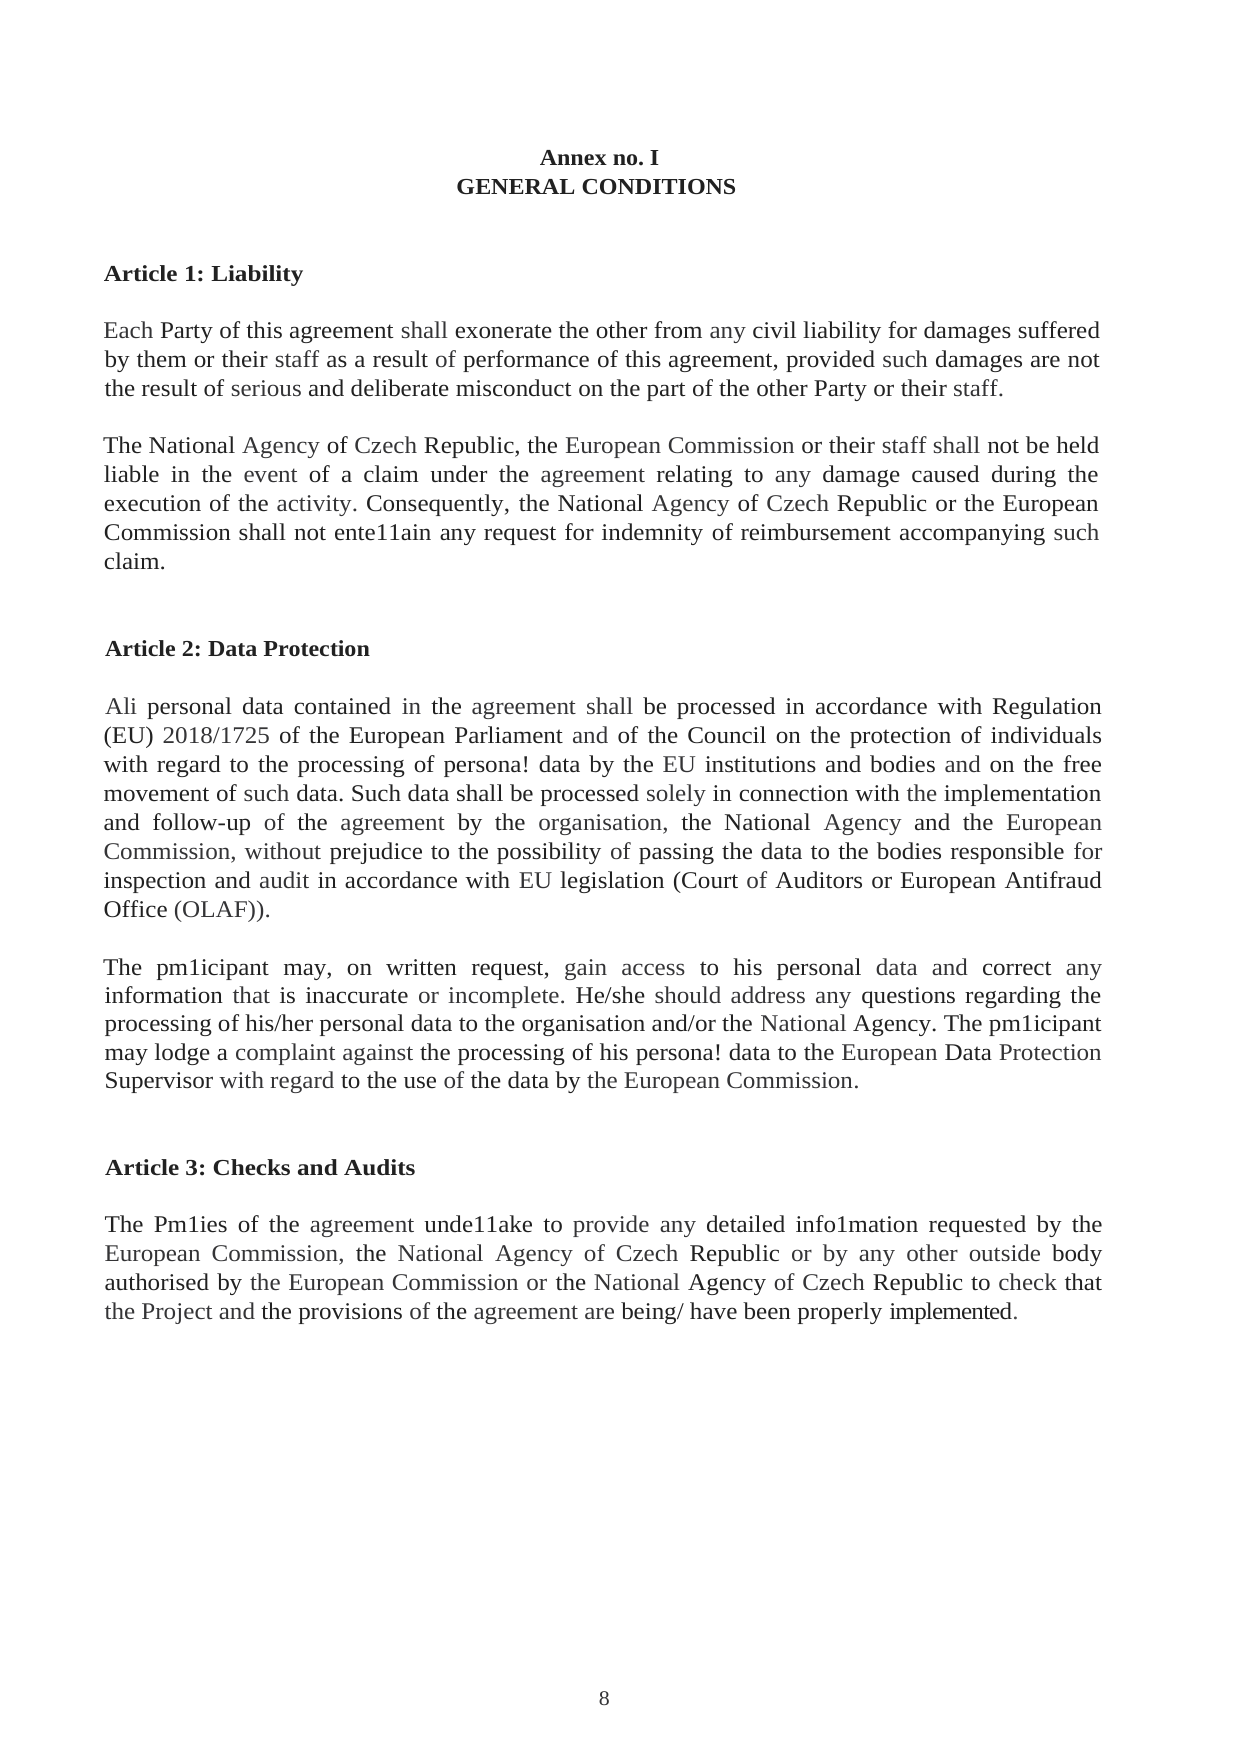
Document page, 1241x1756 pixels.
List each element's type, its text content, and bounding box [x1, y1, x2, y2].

text Each Party of this agreement shall exonerate the other from any civil liability for damages suffered by them or their staff as a result of performance of this agreement, provided such damages are not the result of serious and deliberate misconduct on the part of the other Party or their staff. [103, 316, 1100, 402]
text Annex no. I GENERAL CONDITIONS [456, 144, 776, 199]
text The Pm1ies of the agreement unde11ake to provide any detailed info1mation requested by the European Commission, the National Agency of Czech Republic or by any other outside body authorised by the European Commission or the National Agency of Czech Republic to check that the Project and the provisions of the agreement are being/ have been properly implemented. [104, 1210, 1103, 1325]
text Ali personal data contained in the agreement shall be processed in accordance with Regulation (EU) 2018/1725 of the European Parliament and of the Council on the protection of individuals with regard to the processing of persona! data by the EU institutions and bodies and on the free movement of such data. Such data shall be processed solely in connection with the implementation and follow-up of the agreement by the organisation, the National Agency and the European Commission, without prejudice to the possibility of passing the data to the bodies responsible for inspection and audit in accordance with EU legislation (Court of Auditors or European Antifraud Office (OLAF)). [103, 692, 1102, 922]
text Article 1: Liability [103, 260, 1113, 286]
text The National Agency of Czech Republic, the European Commission or their staff shall not be held liable in the event of a claim under the agreement relating to any damage caused during the execution of the activity. Consequently, the National Agency of Czech Republic or the European Commission shall not ente11ain any request for indemnity of reimbursement accompanying such claim. [103, 431, 1099, 575]
text The pm1icipant may, on written request, gain access to his personal data and correct any information that is inaccurate or incomplete. He/she should address any questions regarding the processing of his/her personal data to the organisation and/or the National Agency. The pm1icipant may lodge a complaint against the processing of his persona! data to the European Data Protection Supervisor with regard to the use of the data by the European Commission. [103, 952, 1102, 1093]
text Article 2: Data Protection [105, 635, 1113, 661]
text 8 [95, 1686, 1113, 1710]
text Article 3: Checks and Audits [105, 1154, 1113, 1180]
